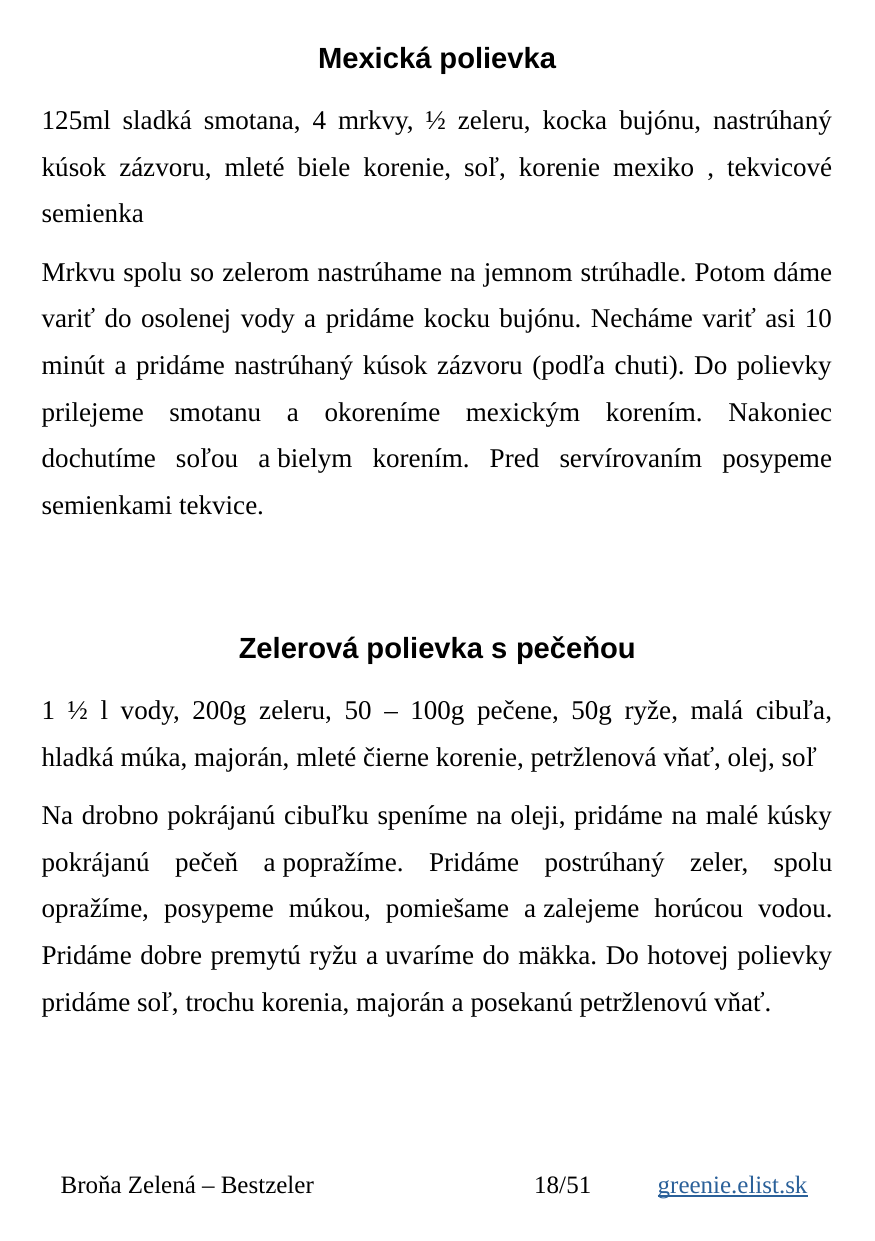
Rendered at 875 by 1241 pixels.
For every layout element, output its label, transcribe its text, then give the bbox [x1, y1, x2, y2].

text Mrkvu spolu so zelerom nastrúhame na jemnom strúhadle. Potom dáme variť do osolenej vody a pridáme kocku bujónu. Necháme variť asi 10 minút a pridáme nastrúhaný kúsok zázvoru (podľa chuti). Do polievky prilejeme smotanu a okoreníme mexickým korením. Nakoniec dochutíme soľou a bielym korením. Pred servírovaním posypeme semienkami tekvice. [41, 256, 833, 520]
text 1 ½ l vody, 200g zeleru, 50 – 100g pečene, 50g ryže, malá cibuľa, hladká múka, majorán, mleté čierne korenie, petržlenová vňať, olej, soľ [41, 694, 833, 772]
subtitle Mexická polievka [41, 41, 833, 75]
subtitle Zelerová polievka s pečeňou [41, 631, 833, 665]
text Na drobno pokrájanú cibuľku speníme na oleji, pridáme na malé kúsky pokrájanú pečeň a popražíme. Pridáme postrúhaný zeler, spolu opražíme, posypeme múkou, pomiešame a zalejeme horúcou vodou. Pridáme dobre premytú ryžu a uvaríme do mäkka. Do hotovej polievky pridáme soľ, trochu korenia, majorán a posekanú petržlenovú vňať. [41, 799, 833, 1017]
text 125ml sladká smotana, 4 mrkvy, ½ zeleru, kocka bujónu, nastrúhaný kúsok zázvoru, mleté biele korenie, soľ, korenie mexiko , tekvicové semienka [41, 104, 833, 229]
